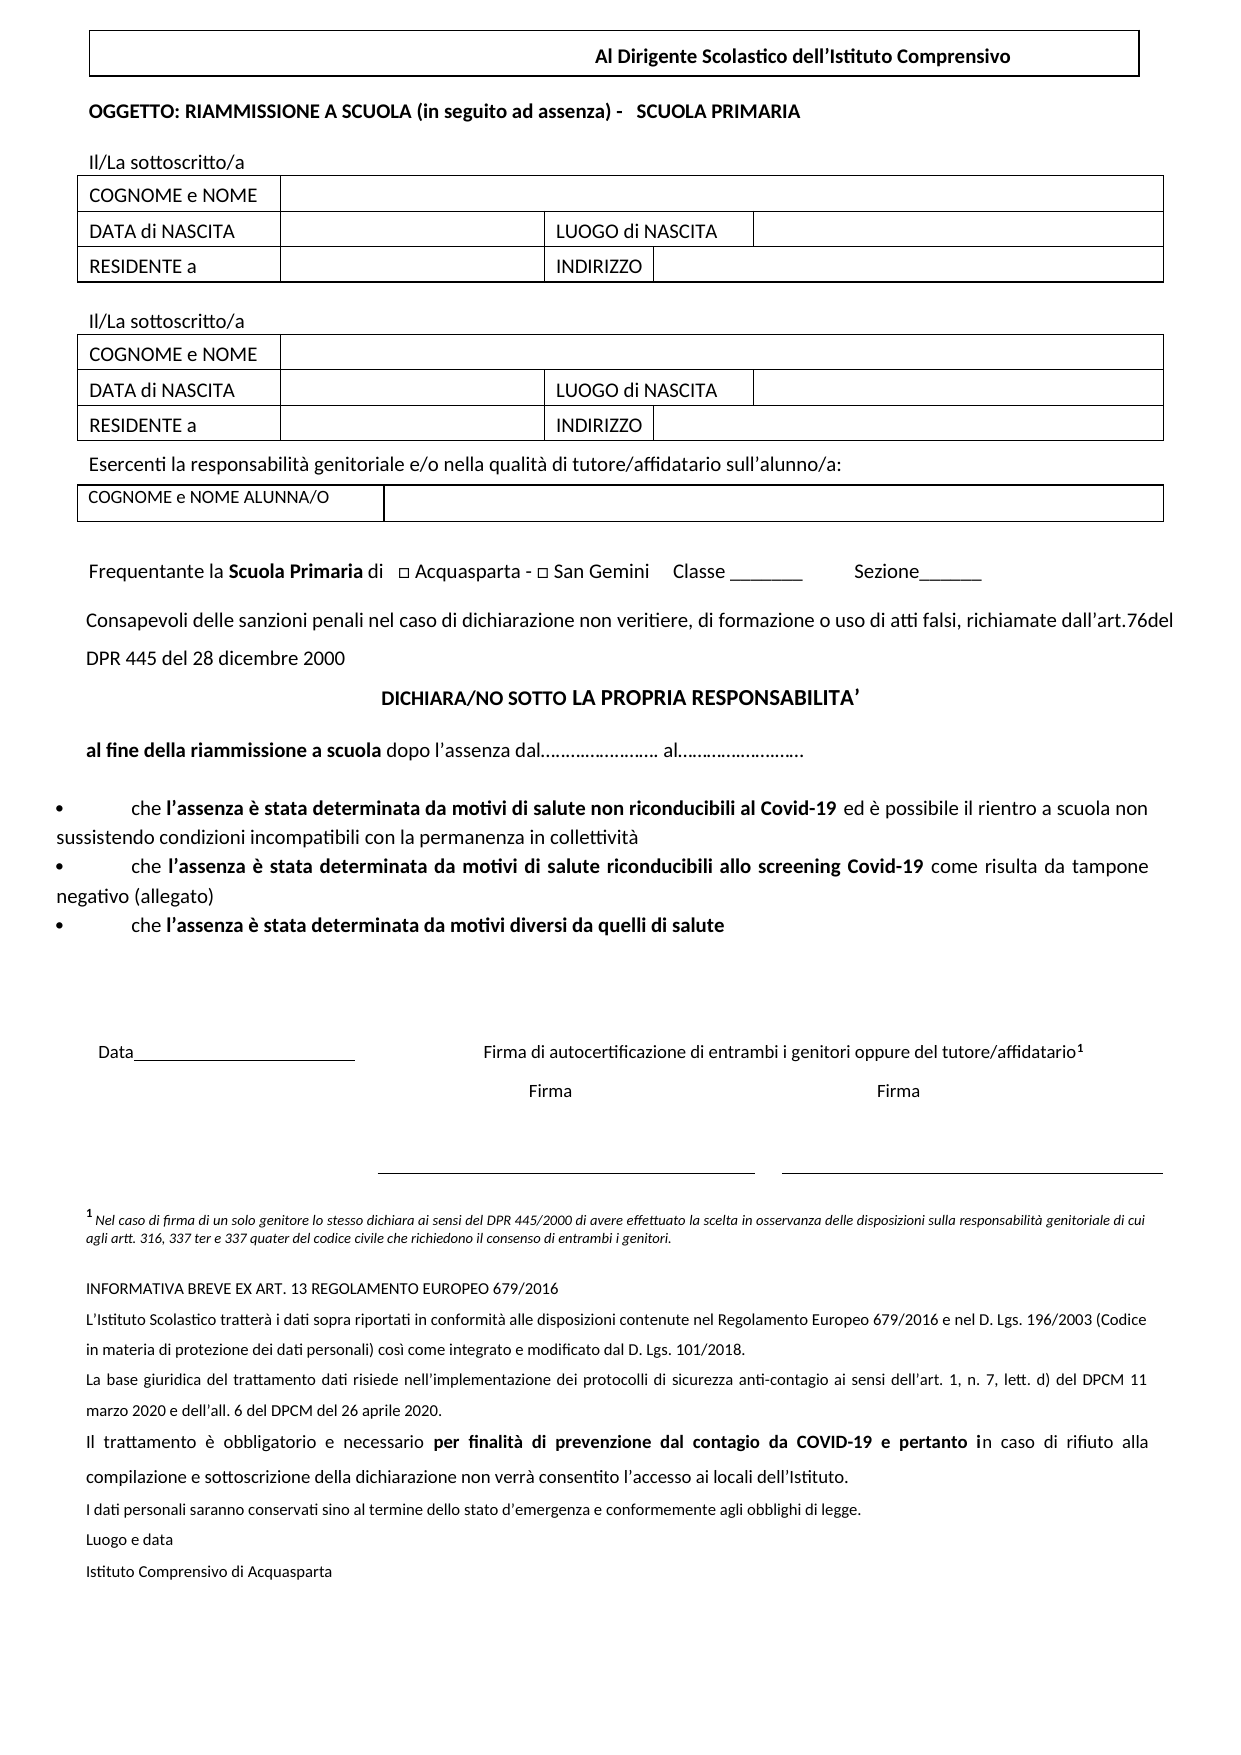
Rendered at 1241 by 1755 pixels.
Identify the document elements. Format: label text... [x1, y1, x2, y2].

table_cell LUOGO di NASCITA [545, 212, 753, 246]
text Frequentante la Scuola Primaria di □ Acquasparta - □ San Gemini Classe _______ Sezione______ [89, 558, 1176, 584]
text Il/La sottoscritto/a [89, 149, 1176, 175]
table_cell INDIRIZZO [545, 247, 653, 281]
list che l’assenza è stata determinata da motivi di salute non riconducibili al Covid-19 ed è possibile il rientro a scuola non sussistendo condizioni incompatibili con la permanenza in collettività [56, 795, 1149, 850]
text La base giuridica del trattamento dati risiede nell’implementazione dei protocolli di sicurezza anti-contagio ai sensi dell’art. 1, n. 7, lett. d) del DPCM 11 marzo 2020 e dell’all. 6 del DPCM del 26 aprile 2020. [86, 1369, 1149, 1420]
table_cell DATA di NASCITA [78, 212, 280, 246]
text L’Istituto Scolastico tratterà i dati sopra riportati in conformità alle disposizioni contenute nel Regolamento Europeo 679/2016 e nel D. Lgs. 196/2003 (Codice in materia di protezione dei dati personali) così come integrato e modificato dal D. Lgs. 101/2018. [86, 1309, 1149, 1359]
table_header COGNOME e NOME [78, 335, 280, 369]
text Consapevoli delle sanzioni penali nel caso di dichiarazione non veritiere, di formazione o uso di atti falsi, richiamate dall’art.76del DPR 445 del 28 dicembre 2000 [86, 607, 1176, 671]
table_cell INDIRIZZO [545, 406, 653, 440]
text Istituto Comprensivo di Acquasparta [86, 1560, 1149, 1583]
table_cell RESIDENTE a [78, 406, 280, 440]
table_header [281, 176, 1163, 211]
table_header COGNOME e NOME [78, 176, 280, 211]
table_header [281, 335, 1163, 369]
text al fine della riammissione a scuola dopo l’assenza dal…..….……..……. al………….…….…… [86, 737, 1149, 762]
list che l’assenza è stata determinata da motivi diversi da quelli di salute [56, 912, 1149, 938]
text Luogo e data [86, 1529, 1149, 1550]
text 1 Nel caso di firma di un solo genitore lo stesso dichiara ai sensi del DPR 445/2000 di avere effettuato la scelta in osservanza delle disposizioni sulla responsabilità genitoriale di cui agli artt. 316, 337 ter e 337 quater del codice civile che richiedono il consenso di entrambi i genitori. [86, 1205, 1149, 1247]
text Il trattamento è obbligatorio e necessario per finalità di prevenzione dal contagio da COVID-19 e pertanto in caso di rifiuto alla compilazione e sottoscrizione della dichiarazione non verrà consentito l’accesso ai locali dell’Istituto. [86, 1430, 1149, 1488]
table_cell [654, 247, 1163, 281]
table_cell [754, 212, 1163, 246]
table_cell [281, 247, 544, 281]
table_cell Firma Firma [455, 1083, 1149, 1104]
subtitle OGGETTO: RIAMMISSIONE A SCUOLA (in seguito ad assenza) - SCUOLA PRIMARIA [89, 75, 1176, 124]
text I dati personali saranno conservati sino al termine dello stato d’emergenza e conformemente agli obblighi di legge. [86, 1499, 1149, 1519]
table_cell DATA di NASCITA [78, 370, 280, 405]
table_header Data [69, 1043, 455, 1082]
subtitle DICHIARA/NO SOTTO LA PROPRIA RESPONSABILITA’ [65, 683, 1176, 711]
list che l’assenza è stata determinata da motivi di salute riconducibili allo screening Covid-19 come risulta da tampone negativo (allegato) [56, 854, 1149, 908]
text INFORMATIVA BREVE EX ART. 13 REGOLAMENTO EUROPEO 679/2016 [86, 1278, 1149, 1299]
table_cell [281, 370, 544, 405]
table_cell [281, 406, 544, 440]
table_header Firma di autocertificazione di entrambi i genitori oppure del tutore/affidatario1 [455, 1043, 1149, 1082]
table_cell [654, 406, 1163, 440]
text Il/La sottoscritto/a [89, 308, 1176, 333]
table_cell [281, 212, 544, 246]
table_cell [69, 1083, 455, 1104]
table_cell LUOGO di NASCITA [545, 370, 753, 405]
table_cell RESIDENTE a [78, 247, 280, 281]
table_cell [754, 370, 1163, 405]
text Esercenti la responsabilità genitoriale e/o nella qualità di tutore/affidatario sull’alunno/a: [89, 451, 1176, 477]
text Al Dirigente Scolastico dell’Istituto Comprensivo Acquasparta [595, 44, 1123, 68]
